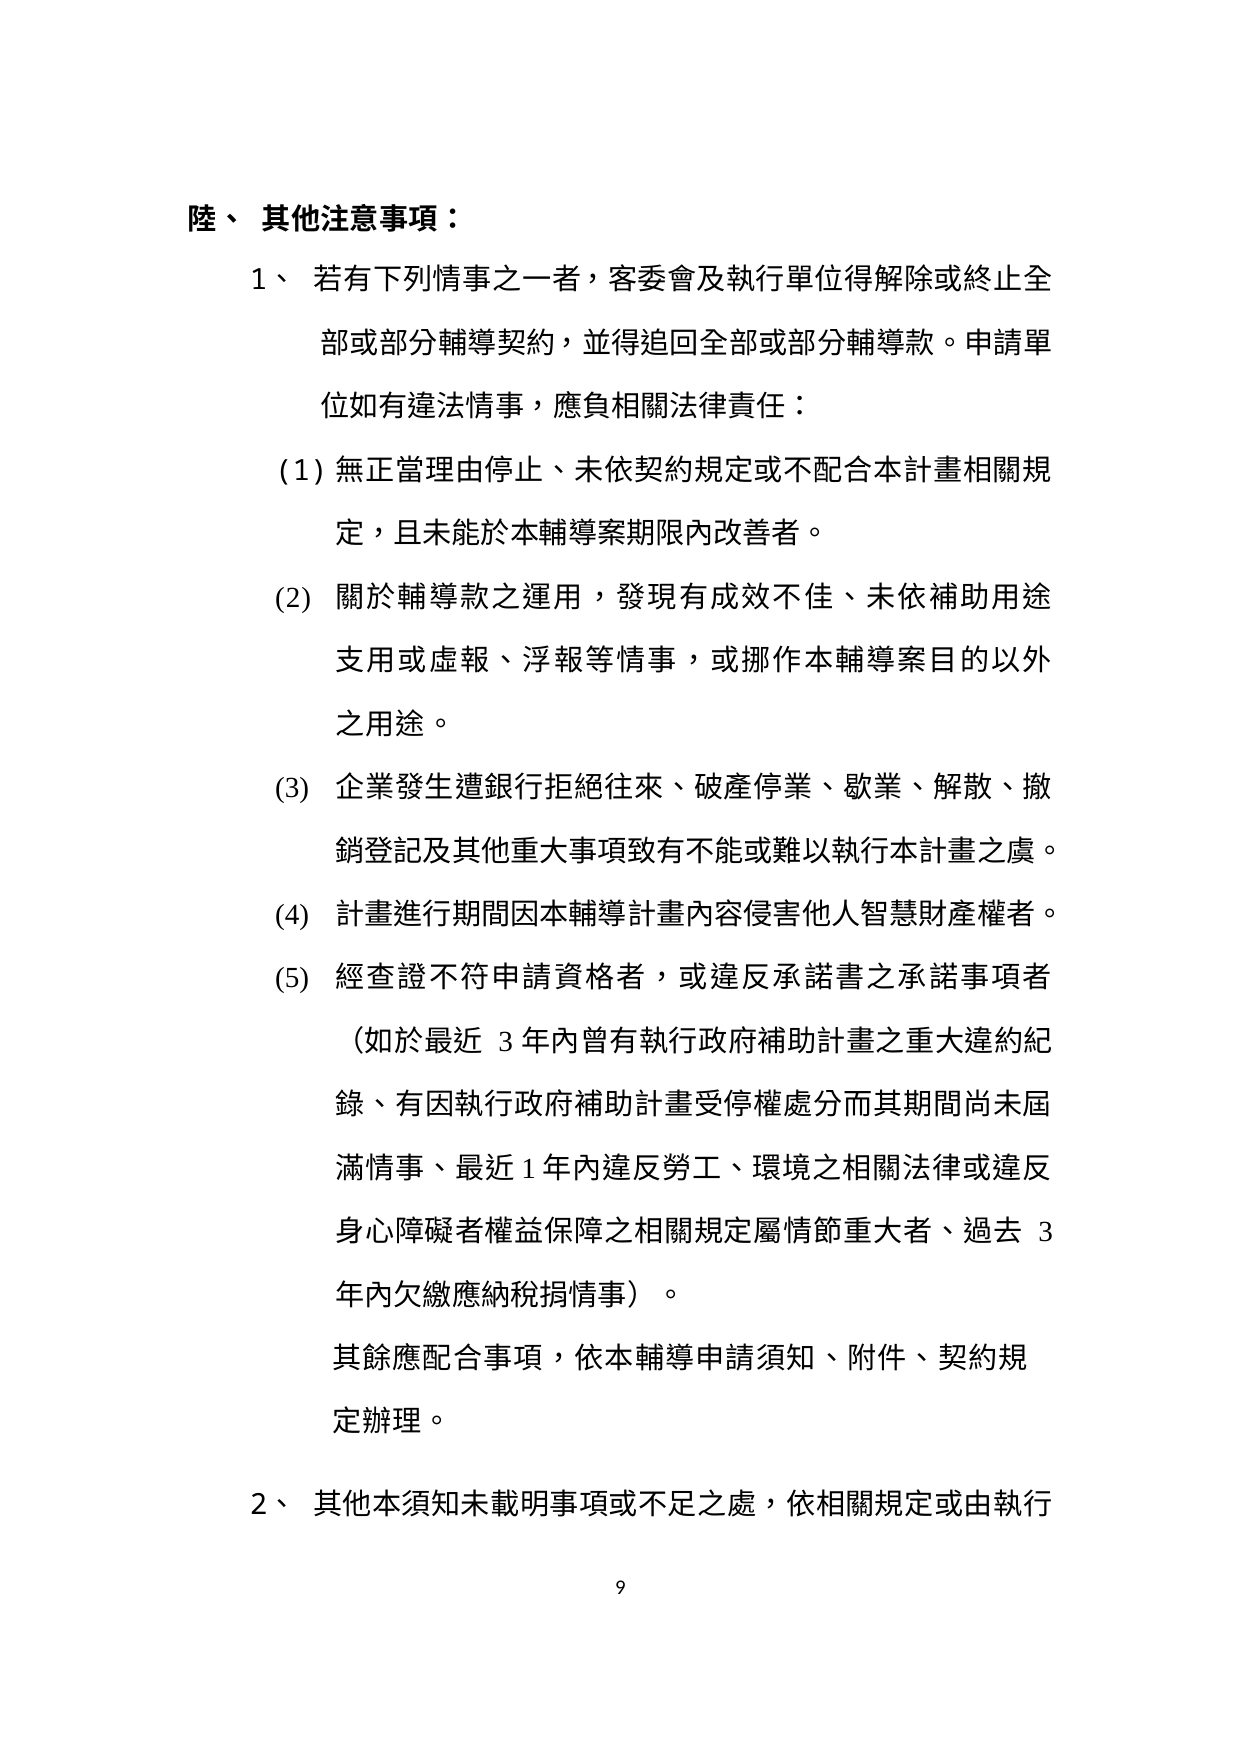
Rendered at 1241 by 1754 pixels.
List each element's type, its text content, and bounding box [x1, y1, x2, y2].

text 其餘應配合事項，依本輔導申請須知、附件、契約規定辦理。 [332, 1334, 1030, 1440]
list 無正當理由停止、未依契約規定或不配合本計畫相關規定，且未能於本輔導案期限內改善者。 [275, 446, 1053, 552]
list 其他本須知未載明事項或不足之處，依相關規定或由執行 [249, 1480, 1053, 1523]
list 若有下列情事之一者，客委會及執行單位得解除或終止全部或部分輔導契約，並得追回全部或部分輔導款。申請單位如有違法情事，應負相關法律責任： [249, 256, 1053, 425]
list 經查證不符申請資格者，或違反承諾書之承諾事項者（如於最近 3 年內曾有執行政府補助計畫之重大違約紀錄、有因執行政府補助計畫受停權處分而其期間尚未屆滿情事、最近1年內違反勞工、環境之相關法律或違反身心障礙者權益保障之相關規定屬情節重大者、過去 3 年內欠繳應納稅捐情事）。 [275, 954, 1053, 1313]
list 計畫進行期間因本輔導計畫內容侵害他人智慧財產權者。 [275, 891, 1053, 933]
list 其他注意事項： [187, 175, 1053, 237]
list 企業發生遭銀行拒絕往來、破產停業、歇業、解散、撤銷登記及其他重大事項致有不能或難以執行本計畫之虞。 [275, 764, 1053, 869]
list 關於輔導款之運用，發現有成效不佳、未依補助用途支用或虛報、浮報等情事，或挪作本輔導案目的以外之用途。 [275, 573, 1053, 742]
